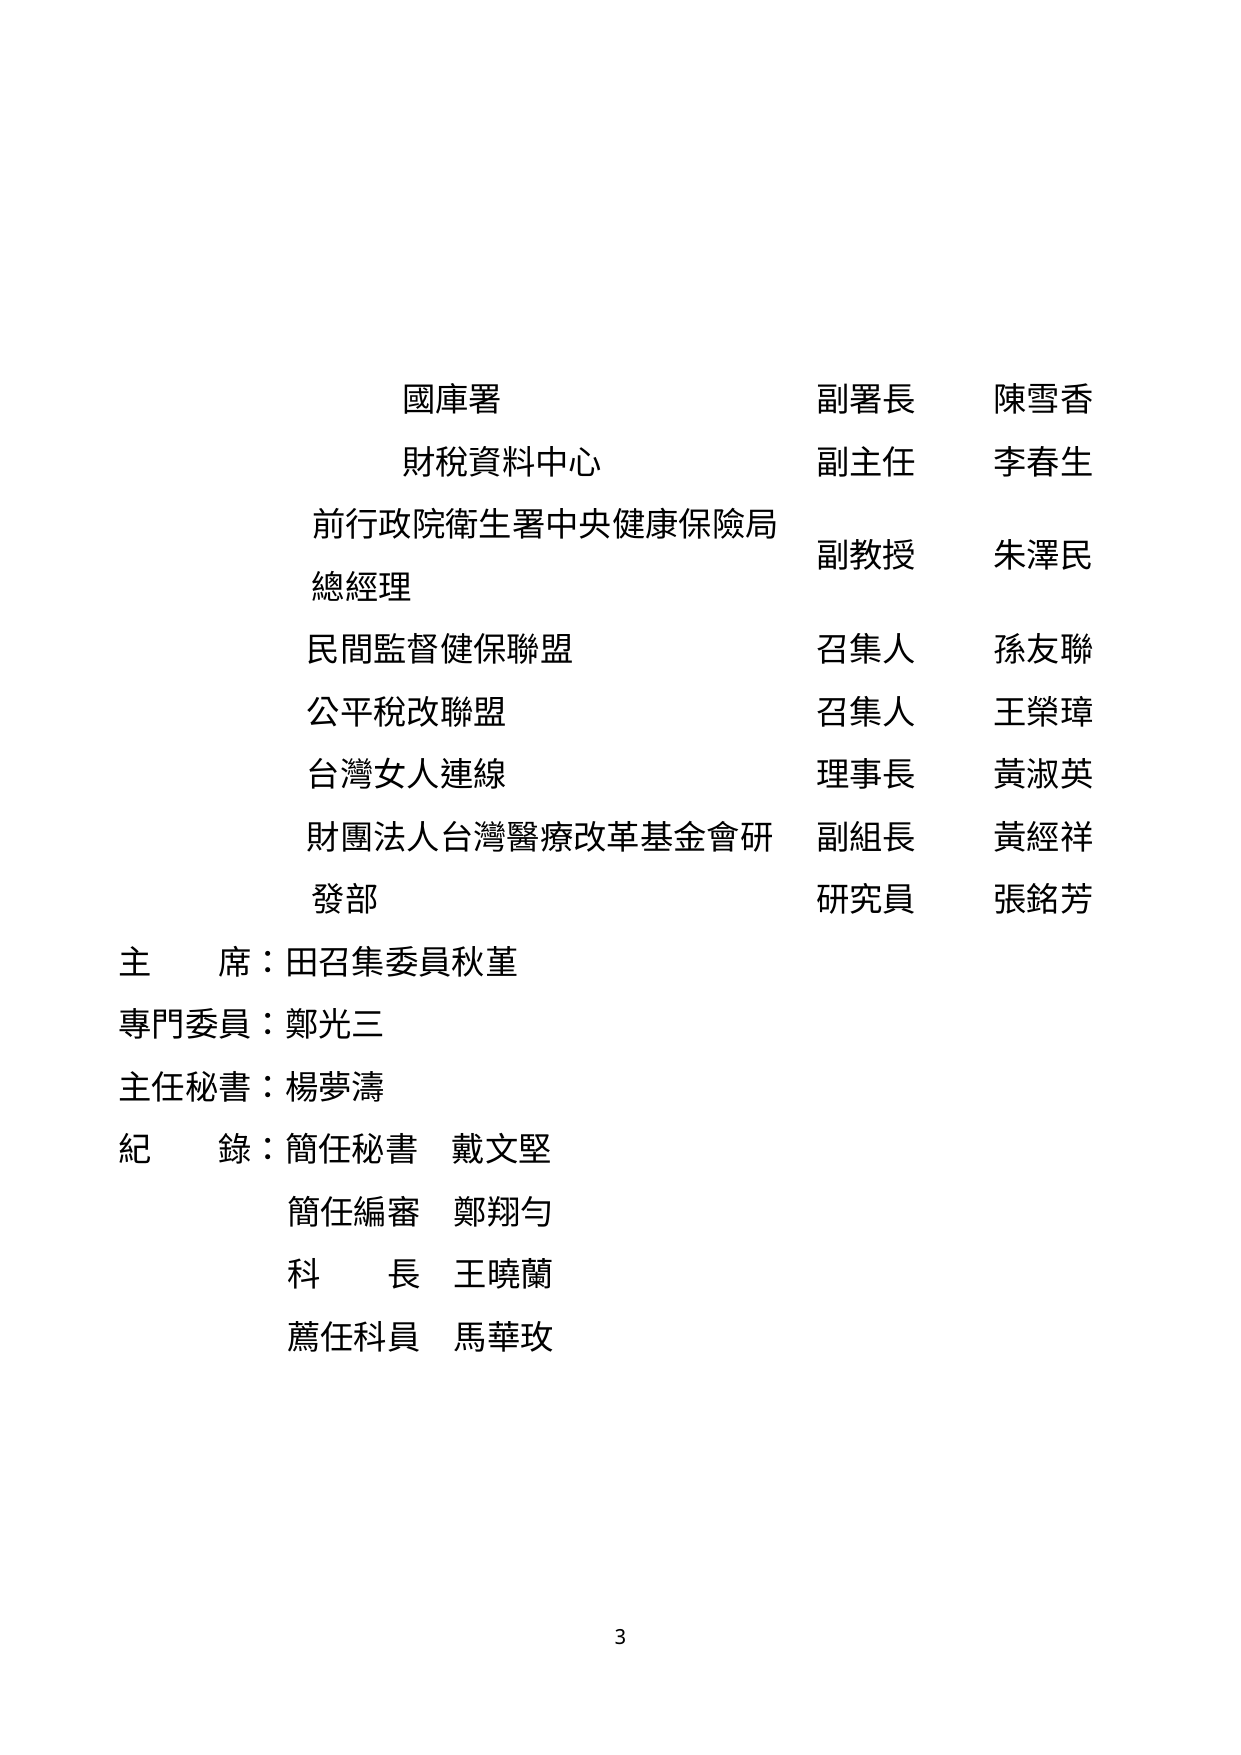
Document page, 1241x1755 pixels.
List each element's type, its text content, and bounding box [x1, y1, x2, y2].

table_cell [289, 356, 399, 418]
table_cell 前行政院衛生署中央健康保險局總經理 [284, 481, 796, 606]
table_cell 陳雪香 [979, 356, 1096, 418]
table_cell 孫友聯 [974, 606, 1096, 668]
table_cell 副主任 [813, 418, 979, 481]
table_cell [118, 856, 284, 918]
table_cell 王榮璋 [974, 668, 1096, 731]
table_cell 副教授 [813, 481, 974, 606]
table_cell [118, 481, 284, 606]
table_cell 副組長 [813, 793, 974, 856]
table_cell [118, 793, 284, 856]
table_cell [796, 731, 813, 793]
table_cell [796, 606, 813, 668]
text 主任秘書：楊夢濤 [118, 1043, 1122, 1106]
table_cell [289, 418, 399, 481]
table_cell 召集人 [813, 668, 974, 731]
text 薦任科員 馬華玫 [287, 1293, 1122, 1356]
table_cell 召集人 [813, 606, 974, 668]
text 科 長 王曉蘭 [287, 1231, 1122, 1293]
table_cell [796, 356, 813, 418]
table_cell [796, 856, 813, 918]
table_cell 台灣女人連線 [284, 731, 796, 793]
table_cell [118, 356, 289, 418]
table_cell 黃經祥 [974, 793, 1096, 856]
table_cell 財團法人台灣醫療改革基金會研發部 [284, 793, 796, 918]
table_cell [118, 731, 284, 793]
table_cell [118, 418, 289, 481]
table_cell [796, 668, 813, 731]
table_cell 朱澤民 [974, 481, 1096, 606]
table_cell 財稅資料中心 [399, 418, 796, 481]
table_cell 李春生 [979, 418, 1096, 481]
table_cell 理事長 [813, 731, 974, 793]
table_cell 公平稅改聯盟 [284, 668, 796, 731]
text 簡任編審 鄭翔勻 [287, 1168, 1122, 1231]
table_cell [118, 606, 284, 668]
table_cell 黃淑英 [974, 731, 1096, 793]
table_cell [796, 418, 813, 481]
text 紀 錄：簡任秘書 戴文堅 [118, 1106, 1122, 1168]
table_cell 研究員 [813, 856, 974, 918]
table_cell [118, 668, 284, 731]
text 主 席：田召集委員秋堇 [118, 918, 1122, 981]
table_cell [796, 481, 813, 606]
table_cell 張銘芳 [974, 856, 1096, 918]
table_cell [796, 793, 813, 856]
table_cell 民間監督健保聯盟 [284, 606, 796, 668]
table_cell 副署長 [813, 356, 979, 418]
table_cell 國庫署 [399, 356, 796, 418]
text 專門委員：鄭光三 [118, 981, 1122, 1043]
